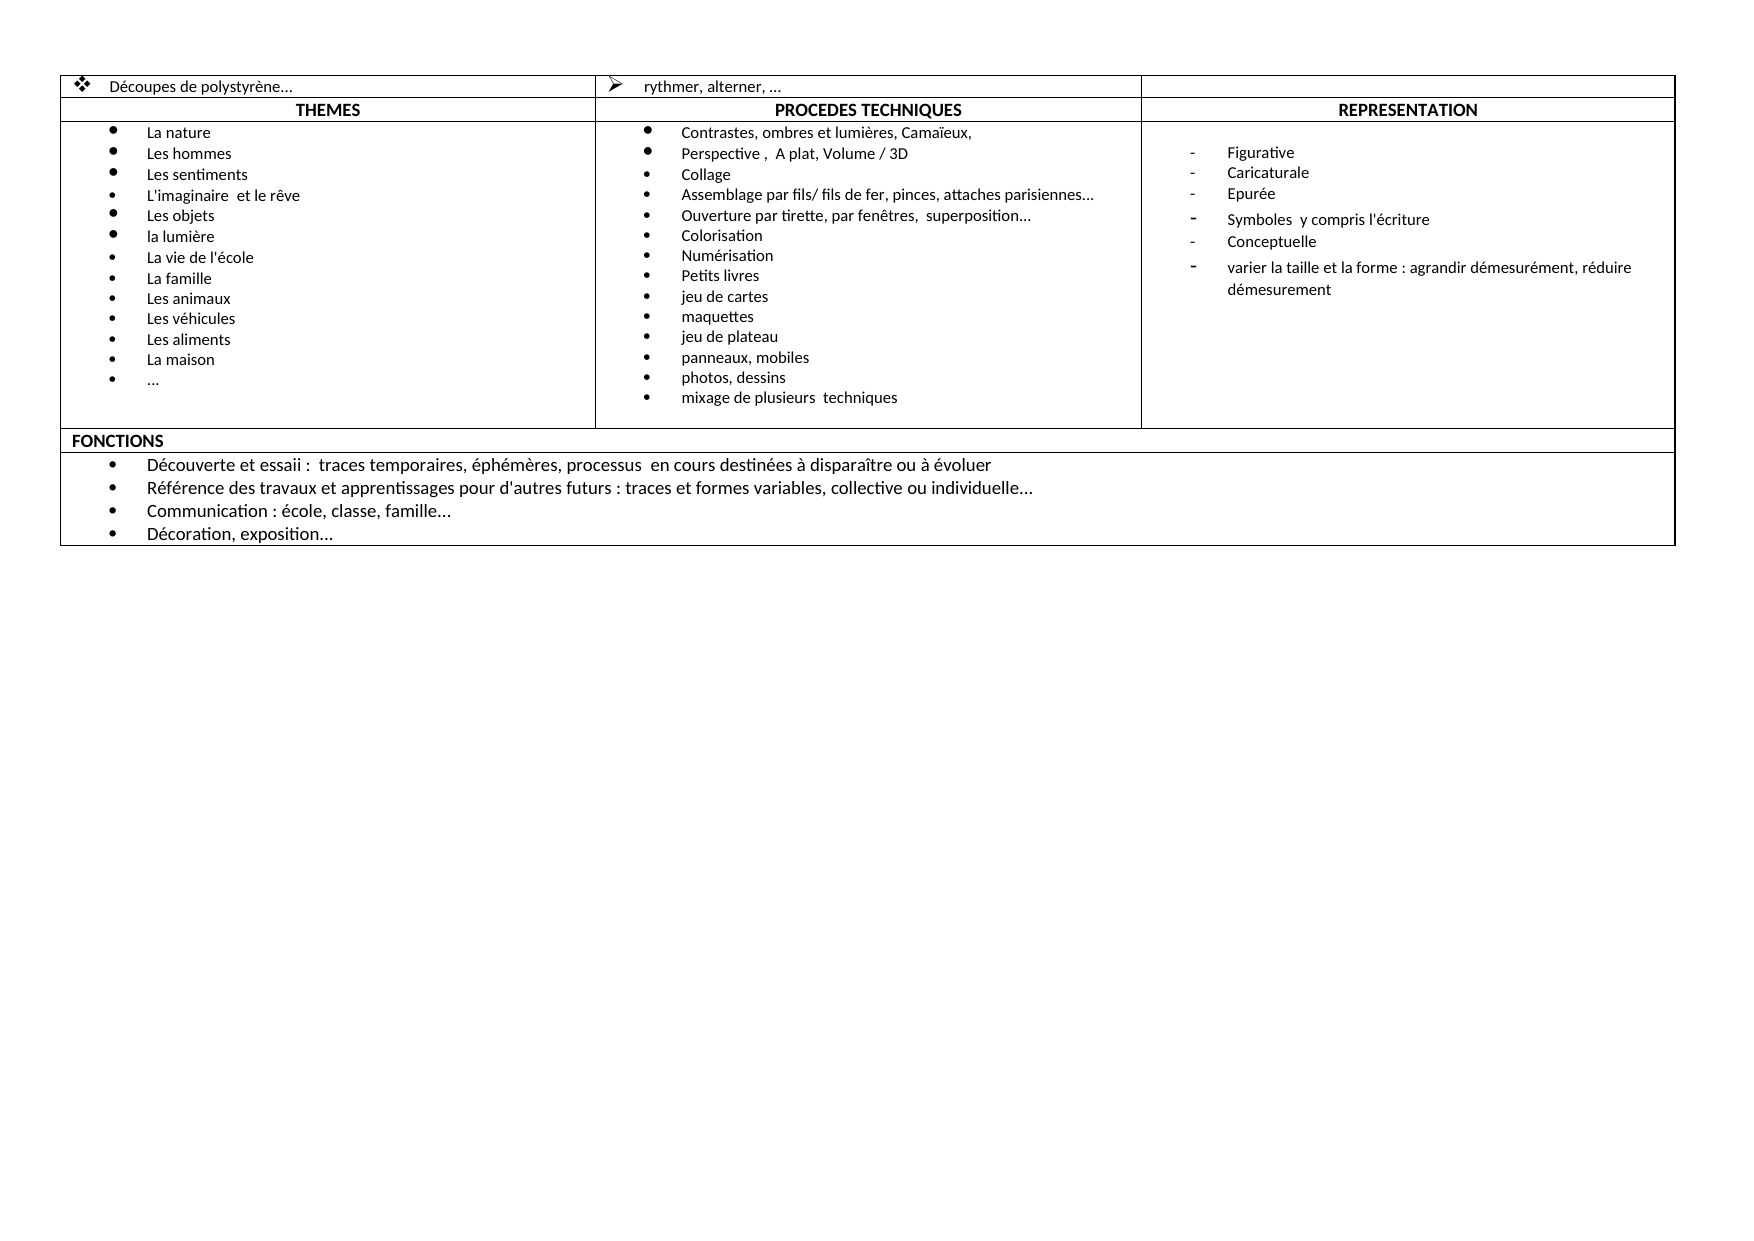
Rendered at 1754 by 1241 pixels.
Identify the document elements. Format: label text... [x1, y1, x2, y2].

table_cell Les doigts La main Les pieds Les éponges (coupées en 2, 4, 6…selon taille) Les pinceaux ronds Les brosses Les spatules Les bâtonnets de glace taillés ou non Les balayettes Les rouleaux Des bâtons Des objets de la nature Des bouchons en liège Des capsules Des couteaux à bout rond Pommes de terre pour tamponner Découpes de polystyrène... [61, 76, 595, 97]
table_cell La nature Les hommes Les sentiments L'imaginaire et le rêve Les objets la lumière La vie de l'école La famille Les animaux Les véhicules Les aliments La maison ... [61, 122, 595, 428]
table_cell FONCTIONS [61, 429, 1674, 452]
table_cell Contrastes, ombres et lumières, Camaïeux, Perspective , A plat, Volume / 3D Collage Assemblage par fils/ fils de fer, pinces, attaches parisiennes... Ouverture par tirette, par fenêtres, superposition... Colorisation Numérisation Petits livres jeu de cartes maquettes jeu de plateau panneaux, mobiles photos, dessins mixage de plusieurs techniques [596, 122, 1141, 428]
table_cell Figurative Caricaturale Epurée Symboles y compris l'écriture Conceptuelle varier la taille et la forme : agrandir démesurément, réduire démesurement [1142, 122, 1674, 428]
table_cell REPRESENTATION [1142, 98, 1674, 121]
table_cell Découverte et essaii : traces temporaires, éphémères, processus en cours destinées à disparaître ou à évoluer Référence des travaux et apprentissages pour d'autres futurs : traces et formes variables, collective ou individuelle... Communication : école, classe, famille... Décoration, exposition... [61, 453, 1674, 545]
table_cell PROCEDES TECHNIQUES [596, 98, 1141, 121]
table_cell ils sont induits par le support (la taille, la forme) et la consigne sous forme de verbes on pourra dénombrer ceux-ci avec les élèves Peindre dessiner Tracer Accumuler Extraire Ajouter Ecarter resserrer faire des boucles Traverser Couvrir se promener Gribouiller Percer Couper rythmer, alterner, … [596, 76, 1141, 97]
table_cell [1142, 76, 1674, 97]
table_cell THEMES [61, 98, 595, 121]
